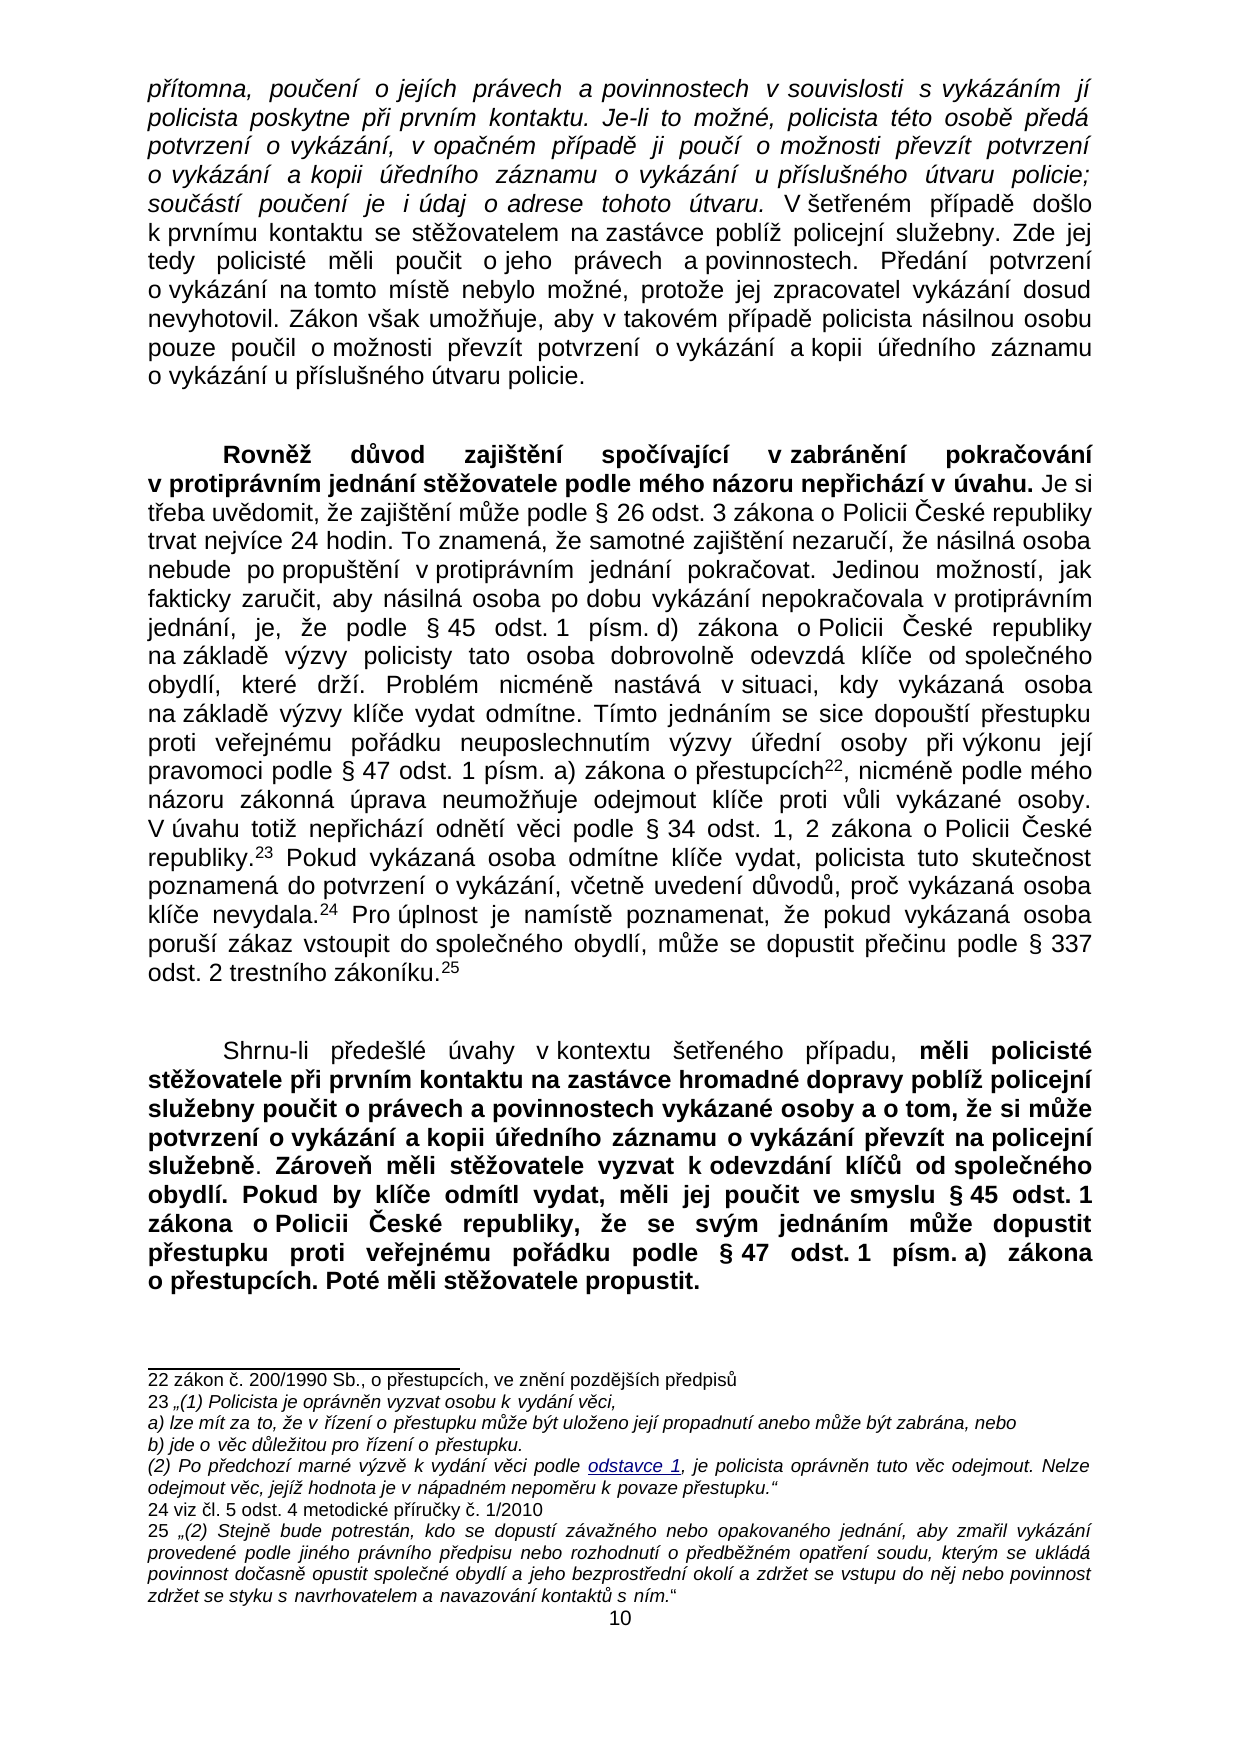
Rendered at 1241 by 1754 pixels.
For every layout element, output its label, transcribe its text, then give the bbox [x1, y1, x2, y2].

text zákon č. 200/1990 Sb., o přestupcích, ve znění pozdějších předpisů [148, 1369, 1092, 1391]
text viz čl. 5 odst. 4 metodické příručky č. 1/2010 [148, 1498, 1092, 1520]
text b) jde o věc důležitou pro řízení o přestupku. [148, 1434, 1092, 1455]
text „(1) Policista je oprávněn vyzvat osobu k vydání věci, [148, 1391, 1092, 1412]
text přítomna, poučení o jejích právech a povinnostech v souvislosti s vykázáním jí policista poskytne při prvním kontaktu. Je-li to možné, policista této osobě předá potvrzení o vykázání, v opačném případě ji poučí o možnosti převzít potvrzení o vykázání a kopii úředního záznamu o vykázání u příslušného útvaru policie; součástí poučení je i údaj o adrese tohoto útvaru. V šetřeném případě došlo k prvnímu kontaktu se stěžovatelem na zastávce poblíž policejní služebny. Zde jej tedy policisté měli poučit o jeho právech a povinnostech. Předání potvrzení o vykázání na tomto místě nebylo možné, protože jej zpracovatel vykázání dosud nevyhotovil. Zákon však umožňuje, aby v takovém případě policista násilnou osobu pouze poučil o možnosti převzít potvrzení o vykázání a kopii úředního záznamu o vykázání u příslušného útvaru policie. [148, 74, 1092, 390]
text Shrnu-li předešlé úvahy v kontextu šetřeného případu, měli policisté stěžovatele při prvním kontaktu na zastávce hromadné dopravy poblíž policejní služebny poučit o právech a povinnostech vykázané osoby a o tom, že si může potvrzení o vykázání a kopii úředního záznamu o vykázání převzít na policejní služebně. Zároveň měli stěžovatele vyzvat k odevzdání klíčů od společného obydlí. Pokud by klíče odmítl vydat, měli jej poučit ve smyslu § 45 odst. 1 zákona o Policii České republiky, že se svým jednáním může dopustit přestupku proti veřejnému pořádku podle § 47 odst. 1 písm. a) zákona o přestupcích. Poté měli stěžovatele propustit. [148, 1036, 1092, 1295]
text (2) Po předchozí marné výzvě k vydání věci podle odstavce 1, je policista oprávněn tuto věc odejmout. Nelze odejmout věc, jejíž hodnota je v nápadném nepoměru k povaze přestupku.“ [148, 1455, 1092, 1498]
text „(2) Stejně bude potrestán, kdo se dopustí závažného nebo opakovaného jednání, aby zmařil vykázání provedené podle jiného právního předpisu nebo rozhodnutí o předběžném opatření soudu, kterým se ukládá povinnost dočasně opustit společné obydlí a jeho bezprostřední okolí a zdržet se vstupu do něj nebo povinnost zdržet se styku s navrhovatelem a navazování kontaktů s ním.“ [148, 1520, 1092, 1606]
text a) lze mít za to, že v řízení o přestupku může být uloženo její propadnutí anebo může být zabrána, nebo [148, 1412, 1092, 1434]
text Rovněž důvod zajištění spočívající v zabránění pokračování v protiprávním jednání stěžovatele podle mého názoru nepřichází v úvahu. Je si třeba uvědomit, že zajištění může podle § 26 odst. 3 zákona o Policii České republiky trvat nejvíce 24 hodin. To znamená, že samotné zajištění nezaručí, že násilná osoba nebude po propuštění v protiprávním jednání pokračovat. Jedinou možností, jak fakticky zaručit, aby násilná osoba po dobu vykázání nepokračovala v protiprávním jednání, je, že podle § 45 odst. 1 písm. d) zákona o Policii České republiky na základě výzvy policisty tato osoba dobrovolně odevzdá klíče od společného obydlí, které drží. Problém nicméně nastává v situaci, kdy vykázaná osoba na základě výzvy klíče vydat odmítne. Tímto jednáním se sice dopouští přestupku proti veřejnému pořádku neuposlechnutím výzvy úřední osoby při výkonu její pravomoci podle § 47 odst. 1 písm. a) zákona o přestupcích, nicméně podle mého názoru zákonná úprava neumožňuje odejmout klíče proti vůli vykázané osoby. V úvahu totiž nepřichází odnětí věci podle § 34 odst. 1, 2 zákona o Policii České republiky. Pokud vykázaná osoba odmítne klíče vydat, policista tuto skutečnost poznamená do potvrzení o vykázání, včetně uvedení důvodů, proč vykázaná osoba klíče nevydala. Pro úplnost je namístě poznamenat, že pokud vykázaná osoba poruší zákaz vstoupit do společného obydlí, může se dopustit přečinu podle § 337 odst. 2 trestního zákoníku. [148, 440, 1092, 986]
